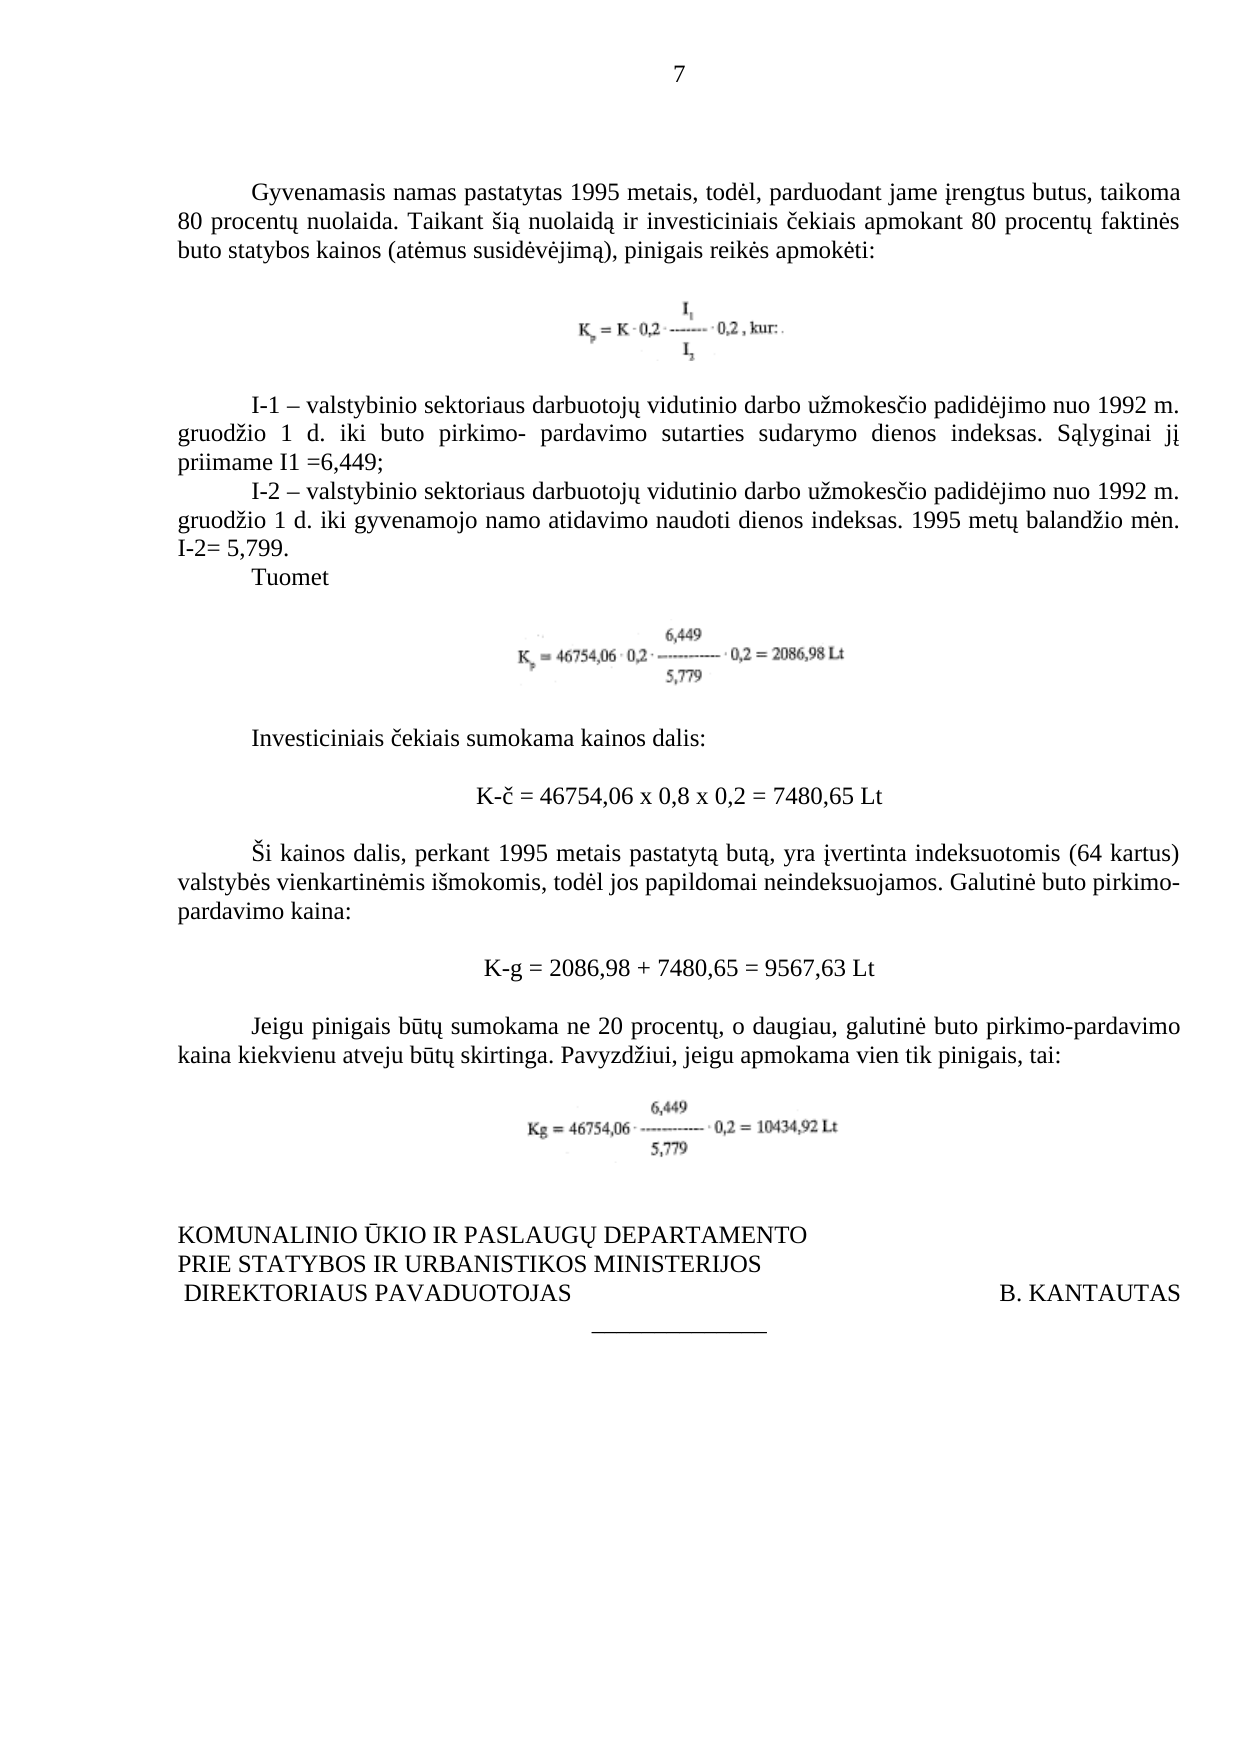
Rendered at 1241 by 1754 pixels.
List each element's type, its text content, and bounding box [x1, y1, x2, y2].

text Investiciniais čekiais sumokama kainos dalis: [177, 723, 1181, 752]
text KOMUNALINIO ŪKIO IR PASLAUGŲ DEPARTAMENTO [177, 1220, 1181, 1249]
text Ši kainos dalis, perkant 1995 metais pastatytą butą, yra įvertinta indeksuotomis (64 kartus) valstybės vienkartinėmis išmokomis, todėl jos papildomai neindeksuojamos. Galutinė buto pirkimo-pardavimo kaina: [177, 838, 1181, 925]
text ______________ [177, 1307, 1181, 1335]
text K-č = 46754,06 x 0,8 x 0,2 = 7480,65 Lt [177, 781, 1181, 810]
text Tuomet [177, 562, 1181, 591]
text I-2 – valstybinio sektoriaus darbuotojų vidutinio darbo užmokesčio padidėjimo nuo 1992 m. gruodžio 1 d. iki gyvenamojo namo atidavimo naudoti dienos indeksas. 1995 metų balandžio mėn. I-2= 5,799. [177, 476, 1181, 562]
text Jeigu pinigais būtų sumokama ne 20 procentų, o daugiau, galutinė buto pirkimo-pardavimo kaina kiekvienu atveju būtų skirtinga. Pavyzdžiui, jeigu apmokama vien tik pinigais, tai: [177, 1011, 1181, 1068]
text PRIE STATYBOS IR URBANISTIKOS MINISTERIJOS [177, 1249, 1181, 1278]
text K-g = 2086,98 + 7480,65 = 9567,63 Lt [177, 953, 1181, 982]
text Gyvenamasis namas pastatytas 1995 metais, todėl, parduodant jame įrengtus butus, taikoma 80 procentų nuolaida. Taikant šią nuolaidą ir investiciniais čekiais apmokant 80 procentų faktinės buto statybos kainos (atėmus susidėvėjimą), pinigais reikės apmokėti: [177, 177, 1181, 263]
text I-1 – valstybinio sektoriaus darbuotojų vidutinio darbo užmokesčio padidėjimo nuo 1992 m. gruodžio 1 d. iki buto pirkimo- pardavimo sutarties sudarymo dienos indeksas. Sąlyginai jį priimame I1 =6,449; [177, 390, 1181, 476]
text DIREKTORIAUS PAVADUOTOJAS B. KANTAUTAS [177, 1278, 1181, 1307]
